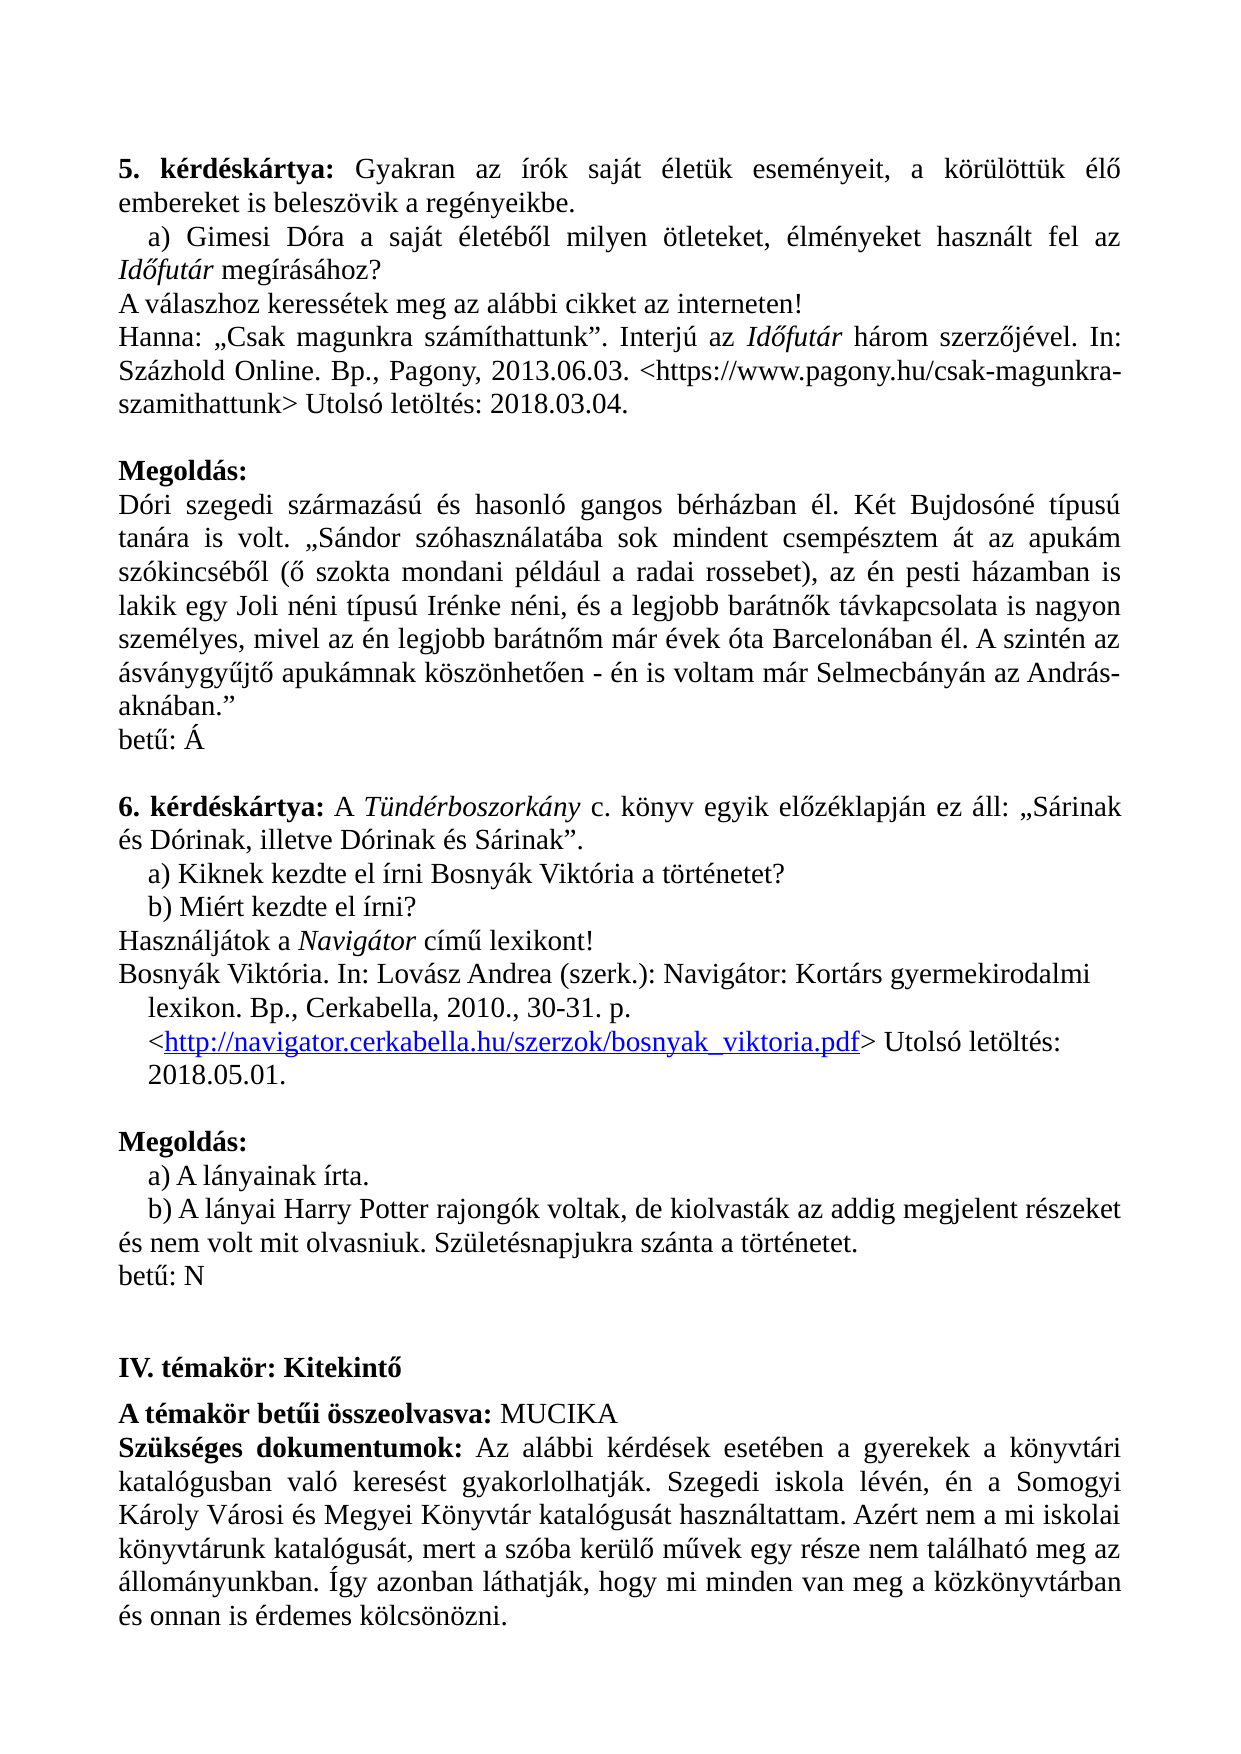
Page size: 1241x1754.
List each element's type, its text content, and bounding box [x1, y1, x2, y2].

text Megoldás: [118, 1124, 1122, 1158]
text betű: N [118, 1258, 1122, 1292]
text IV. témakör: Kitekintő [402, 1351, 1122, 1384]
text b) Miért kezdte el írni? [118, 889, 1122, 923]
text 5. kérdéskártya: Gyakran az írók saját életük eseményeit, a körülöttük élő embereket is beleszövik a regényeikbe. [118, 152, 1122, 219]
text Bosnyák Viktória. In: Lovász Andrea (szerk.): Navigátor: Kortárs gyermekirodalmi lexikon. Bp., Cerkabella, 2010., 30-31. p. <http://navigator.cerkabella.hu/szerzok/bosnyak_viktoria.pdf> Utolsó letöltés: 2018.05.01. [118, 957, 1122, 1091]
text a) Kiknek kezdte el írni Bosnyák Viktória a történetet? [118, 856, 1122, 889]
text Használjátok a Navigátor című lexikont! [118, 923, 1122, 957]
text 6. kérdéskártya: A Tündérboszorkány c. könyv egyik előzéklapján ez áll: „Sárinak és Dórinak, illetve Dórinak és Sárinak”. [118, 789, 1122, 856]
text a) Gimesi Dóra a saját életéből milyen ötleteket, élményeket használt fel az Időfutár megírásához? [118, 219, 1122, 286]
text A válaszhoz keressétek meg az alábbi cikket az interneten! [118, 286, 1122, 319]
text betű: Á [118, 722, 1122, 755]
text Hanna: „Csak magunkra számíthattunk”. Interjú az Időfutár három szerzőjével. In: Százhold Online. Bp., Pagony, 2013.06.03. <https://www.pagony.hu/csak-magunkra-szamithattunk> Utolsó letöltés: 2018.03.04. [118, 319, 1122, 420]
text Megoldás: [118, 453, 1122, 487]
text Szükséges dokumentumok: Az alábbi kérdések esetében a gyerekek a könyvtári katalógusban való keresést gyakorlolhatják. Szegedi iskola lévén, én a Somogyi Károly Városi és Megyei Könyvtár katalógusát használtattam. Azért nem a mi iskolai könyvtárunk katalógusát, mert a szóba kerülő művek egy része nem található meg az állományunkban. Így azonban láthatják, hogy mi minden van meg a közkönyvtárban és onnan is érdemes kölcsönözni. [118, 1430, 1122, 1631]
text Dóri szegedi származású és hasonló gangos bérházban él. Két Bujdosóné típusú tanára is volt. „Sándor szóhasználatába sok mindent csempésztem át az apukám szókincséből (ő szokta mondani például a radai rossebet), az én pesti házamban is lakik egy Joli néni típusú Irénke néni, és a legjobb barátnők távkapcsolata is nagyon személyes, mivel az én legjobb barátnőm már évek óta Barcelonában él. A szintén az ásványgyűjtő apukámnak köszönhetően - én is voltam már Selmecbányán az András-aknában.” [118, 487, 1122, 722]
text A témakör betűi összeolvasva: MUCIKA [118, 1397, 1122, 1430]
text a) A lányainak írta. [118, 1158, 1122, 1191]
text b) A lányai Harry Potter rajongók voltak, de kiolvasták az addig megjelent részeket és nem volt mit olvasniuk. Születésnapjukra szánta a történetet. [118, 1191, 1122, 1258]
